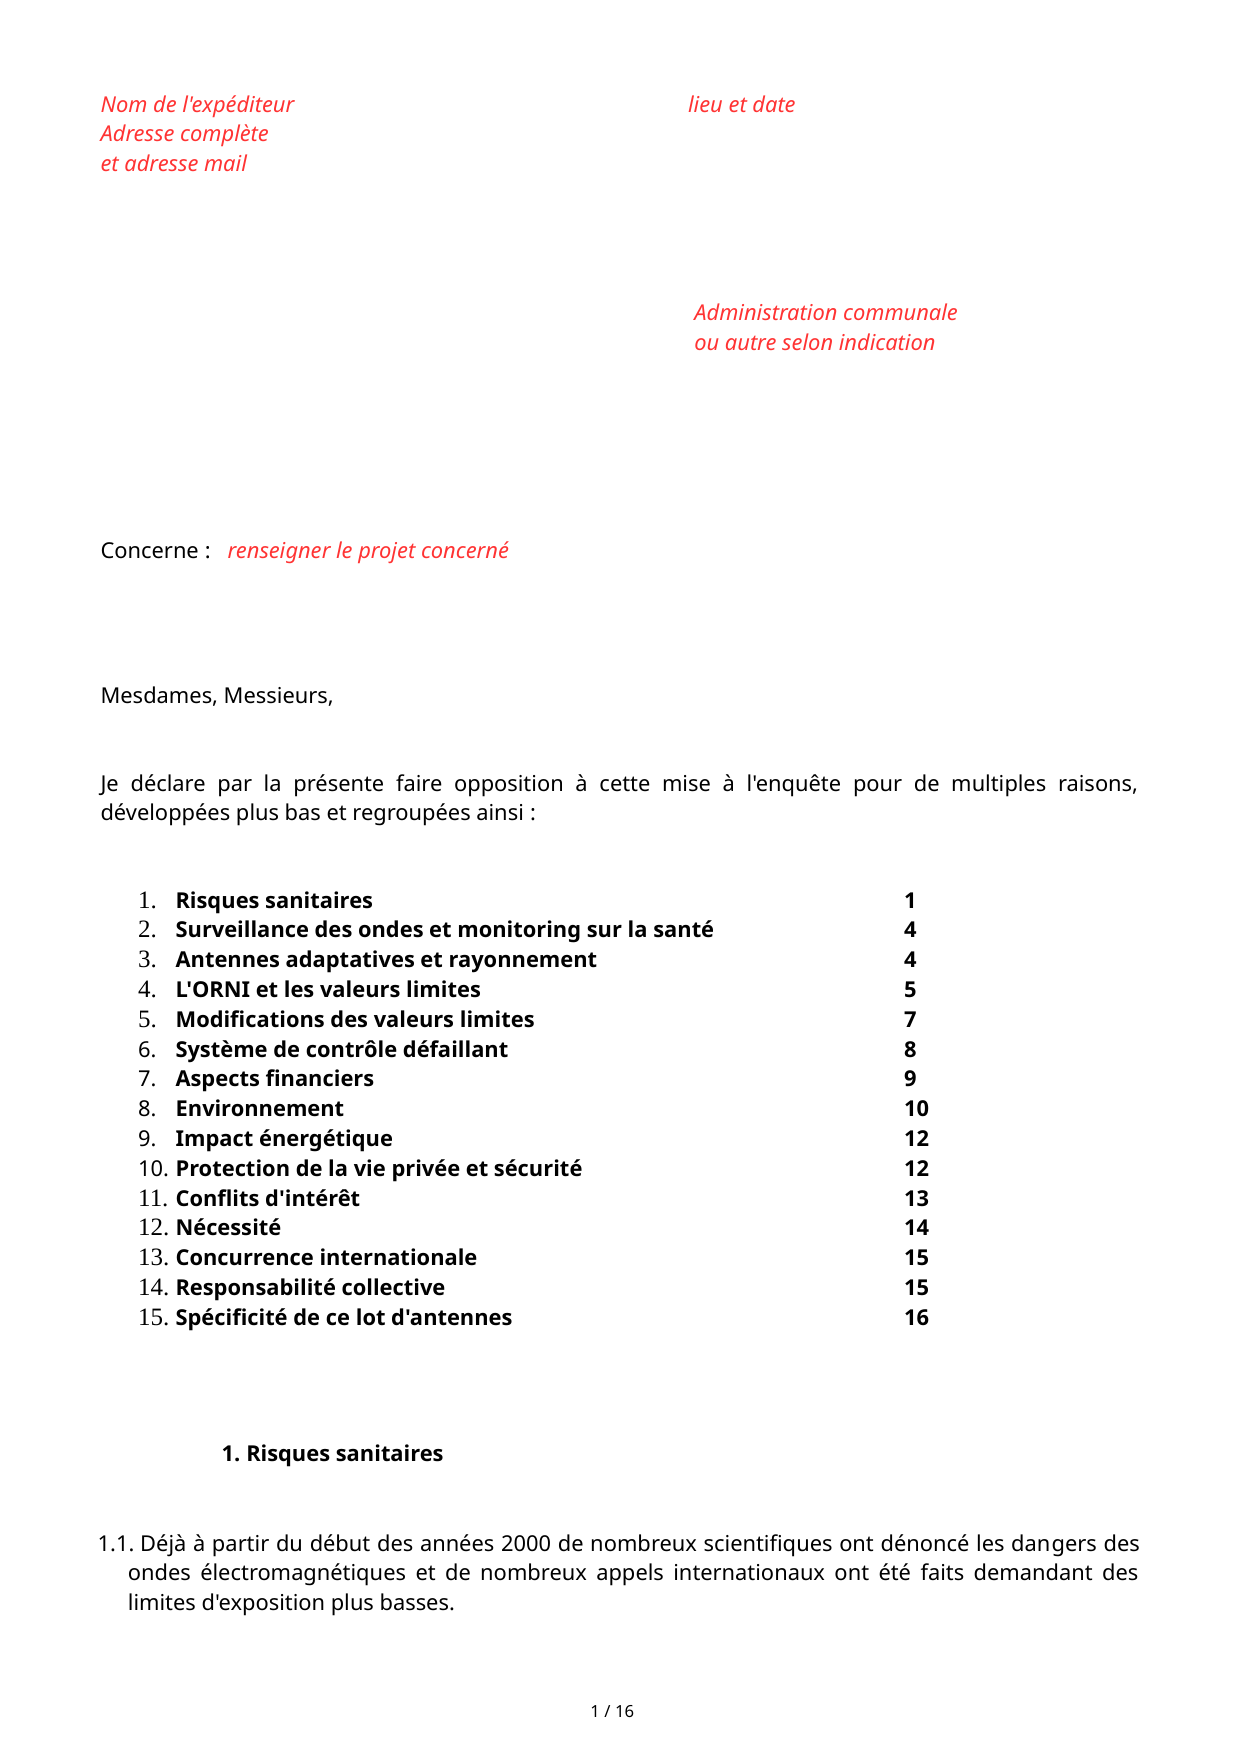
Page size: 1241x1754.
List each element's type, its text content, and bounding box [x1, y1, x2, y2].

list Aspects financiers 9 [138, 1063, 1140, 1093]
list Risques sanitaires 1 [138, 884, 1140, 914]
text Mesdames, Messieurs, [100, 680, 1140, 710]
list Modifications des valeurs limites 6 [138, 1004, 1140, 1033]
text et adresse mail [100, 148, 1140, 178]
text Je déclare par la présente faire opposition à cette mise à l'enquête pour de multiples raisons, développées plus bas et regroupées ainsi : [100, 767, 1140, 827]
list Système de contrôle défaillant 8 [138, 1033, 1140, 1063]
list Antennes adaptatives et rayonnement 4 [138, 944, 1140, 974]
list Impact énergétique 11 [138, 1123, 1140, 1153]
list L'ORNI et les valeurs limites 5 [138, 974, 1140, 1004]
list Nécessité 13 [138, 1212, 1140, 1242]
list Spécificité de ce lot d'antennes 15 [138, 1302, 1140, 1331]
subtitle Risques sanitaires [145, 1438, 1140, 1468]
list Responsabilité collective 15 [138, 1272, 1140, 1302]
list Surveillance des ondes et monitoring sur la santé 4 [138, 914, 1140, 944]
text ou autre selon indication [100, 327, 1140, 357]
subtitle Déjà à partir du début des années 2000 de nombreux scientifiques ont dénoncé les dan­gers des ondes électromagnétiques et de nombreux appels internationaux ont été faits demandant des limites d'exposition plus basses. [97, 1528, 1140, 1617]
text Concerne : renseigner le projet concerné [100, 535, 1140, 565]
list Concurrence internationale 15 [138, 1242, 1140, 1272]
text Adresse complète [100, 118, 1140, 148]
text Nom de l'expéditeur lieu et date [100, 88, 1140, 118]
text Administration communale [100, 297, 1140, 327]
list Protection de la vie privée et sécurité 12 [138, 1153, 1140, 1182]
list Conflits d'intérêt 12 [138, 1182, 1140, 1212]
list Environnement 10 [138, 1093, 1140, 1123]
